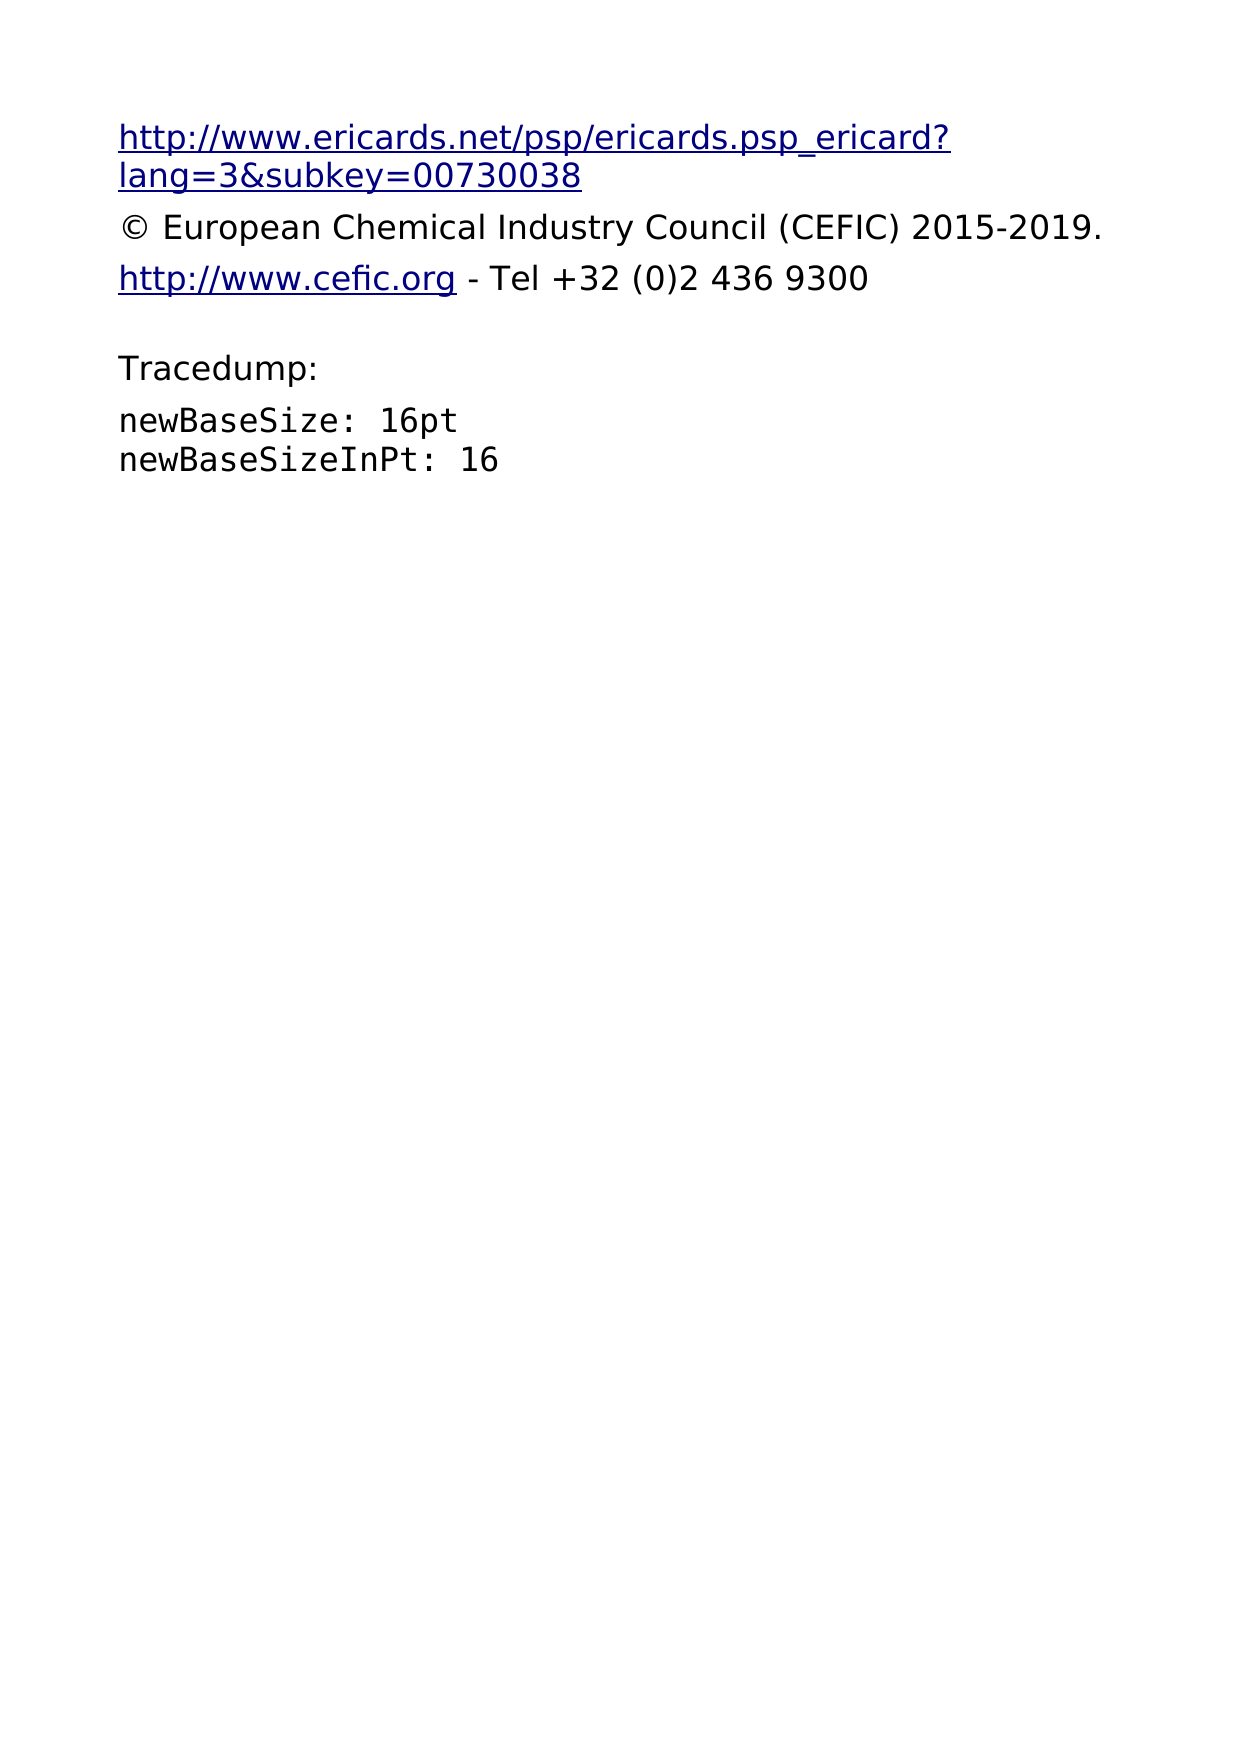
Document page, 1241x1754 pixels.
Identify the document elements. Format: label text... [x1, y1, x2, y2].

text http://www.ericards.net/psp/ericards.psp_ericard?lang=3&subkey=00730038 [118, 118, 1122, 196]
text newBaseSize: 16pt newBaseSizeInPt: 16 [118, 401, 1122, 479]
text http://www.cefic.org - Tel +32 (0)2 436 9300 [118, 260, 1122, 298]
text © European Chemical Industry Council (CEFIC) 2015-2019. [118, 208, 1122, 247]
text Tracedump: [118, 311, 1122, 389]
